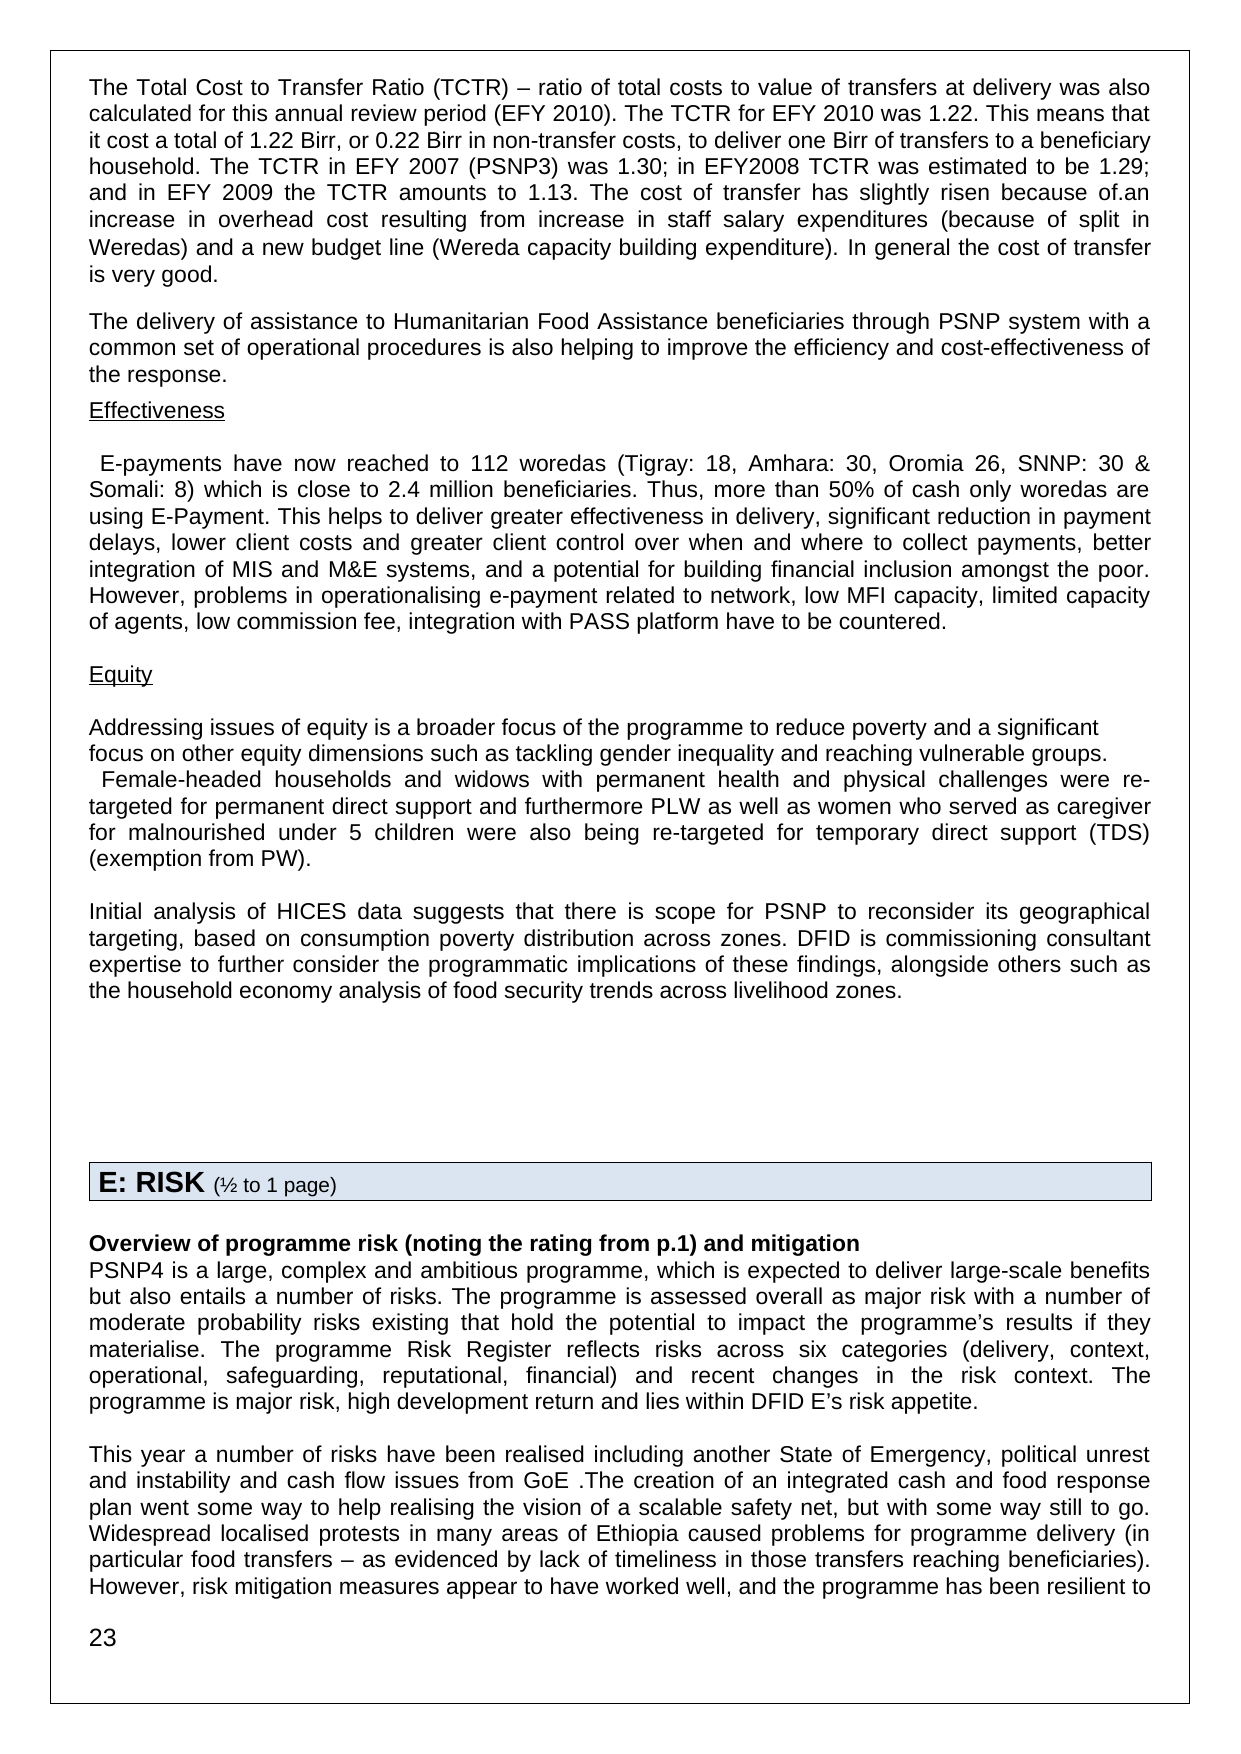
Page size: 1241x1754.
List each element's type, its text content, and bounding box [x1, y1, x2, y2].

text E-payments have now reached to 112 woredas (Tigray: 18, Amhara: 30, Oromia 26, SNNP: 30 & Somali: 8) which is close to 2.4 million beneficiaries. Thus, more than 50% of cash only woredas are using E-Payment. This helps to deliver greater effectiveness in delivery, significant reduction in payment delays, lower client costs and greater client control over when and where to collect payments, better integration of MIS and M&E systems, and a potential for building financial inclusion amongst the poor. However, problems in operationalising e-payment related to network, low MFI capacity, limited capacity of agents, low commission fee, integration with PASS platform have to be countered. [89, 450, 1152, 634]
text The Total Cost to Transfer Ratio (TCTR) – ratio of total costs to value of transfers at delivery was also calculated for this annual review period (EFY 2010). The TCTR for EFY 2010 was 1.22. This means that it cost a total of 1.22 Birr, or 0.22 Birr in non-transfer costs, to deliver one Birr of transfers to a beneficiary household. The TCTR in EFY 2007 (PSNP3) was 1.30; in EFY2008 TCTR was estimated to be 1.29; and in EFY 2009 the TCTR amounts to 1.13. The cost of transfer has slightly risen because of.an increase in overhead cost resulting from increase in staff salary expenditures (because of split in Weredas) and a new budget line (Wereda capacity building expenditure). In general the cost of transfer is very good. [89, 74, 1152, 287]
text Initial analysis of HICES data suggests that there is scope for PSNP to reconsider its geographical targeting, based on consumption poverty distribution across zones. DFID is commissioning consultant expertise to further consider the programmatic implications of these findings, alongside others such as the household economy analysis of food security trends across livelihood zones. [89, 898, 1152, 1003]
text PSNP4 is a large, complex and ambitious programme, which is expected to deliver large-scale benefits but also entails a number of risks. The programme is assessed overall as major risk with a number of moderate probability risks existing that hold the potential to impact the programme’s results if they materialise. The programme Risk Register reflects risks across six categories (delivery, context, operational, safeguarding, reputational, financial) and recent changes in the risk context. The programme is major risk, high development return and lies within DFID E’s risk appetite. [89, 1257, 1152, 1415]
text Addressing issues of equity is a broader focus of the programme to reduce poverty and a significant focus on other equity dimensions such as tackling gender inequality and reaching vulnerable groups. [89, 714, 1152, 766]
text This year a number of risks have been realised including another State of Emergency, political unrest and instability and cash flow issues from GoE .The creation of an integrated cash and food response plan went some way to help realising the vision of a scalable safety net, but with some way still to go. Widespread localised protests in many areas of Ethiopia caused problems for programme delivery (in particular food transfers – as evidenced by lack of timeliness in those transfers reaching beneficiaries). However, risk mitigation measures appear to have worked well, and the programme has been resilient to [89, 1441, 1152, 1599]
text Equity [89, 661, 1152, 687]
text Overview of programme risk (noting the rating from p.1) and mitigation [89, 1230, 1152, 1257]
text The delivery of assistance to Humanitarian Food Assistance beneficiaries through PSNP system with a common set of operational procedures is also helping to improve the efficiency and cost-effectiveness of the response. [89, 308, 1152, 387]
text Female-headed households and widows with permanent health and physical challenges were re- targeted for permanent direct support and furthermore PLW as well as women who served as caregiver for malnourished under 5 children were also being re-targeted for temporary direct support (TDS) (exemption from PW). [89, 766, 1152, 872]
text E: RISK (½ to 1 page) [90, 1163, 1151, 1200]
text Effectiveness [89, 397, 1152, 424]
